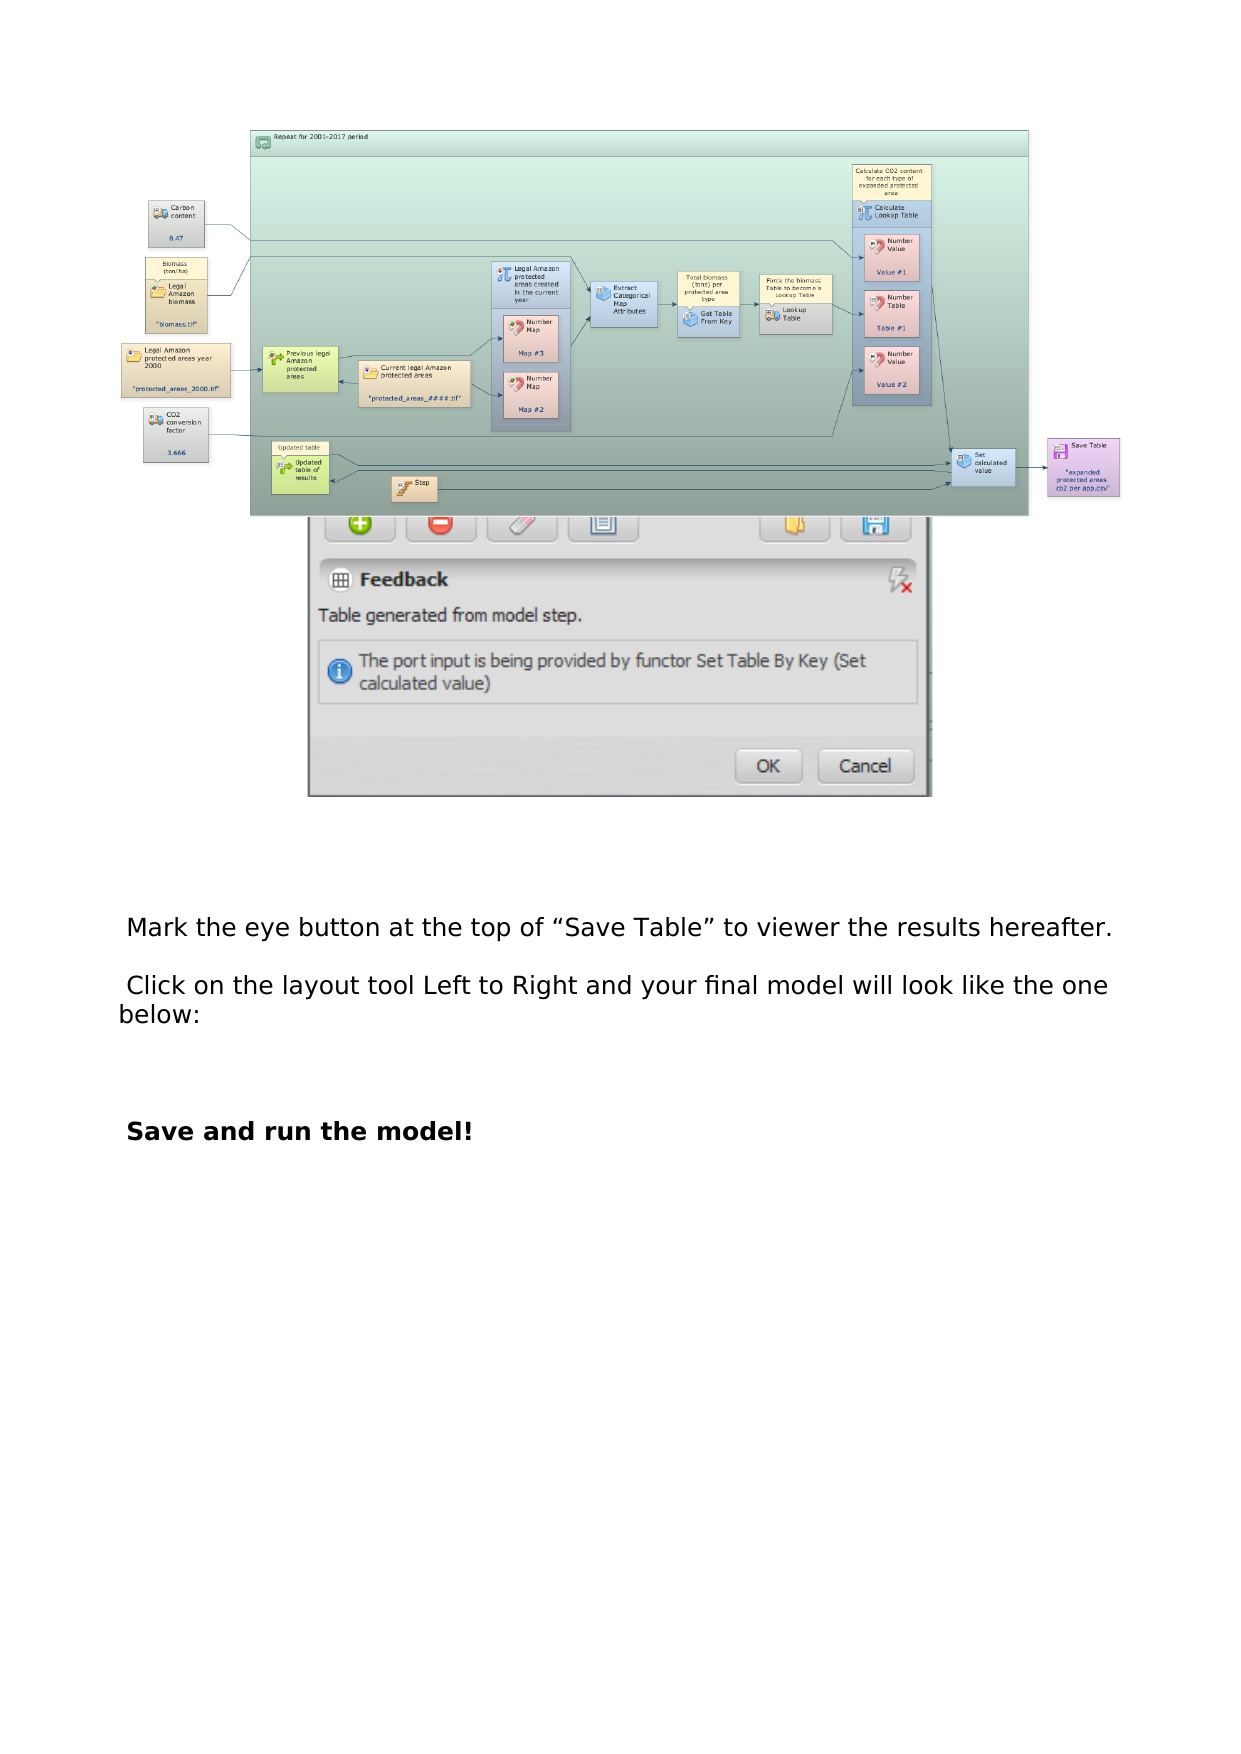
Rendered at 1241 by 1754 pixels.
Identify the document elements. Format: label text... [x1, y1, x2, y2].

picture [118, 118, 1123, 797]
text Mark the eye button at the top of “Save Table” to viewer the results hereafter. Click on the layout tool Left to Right and your final model will look like the one below: Save and run the model! [118, 517, 1122, 1205]
